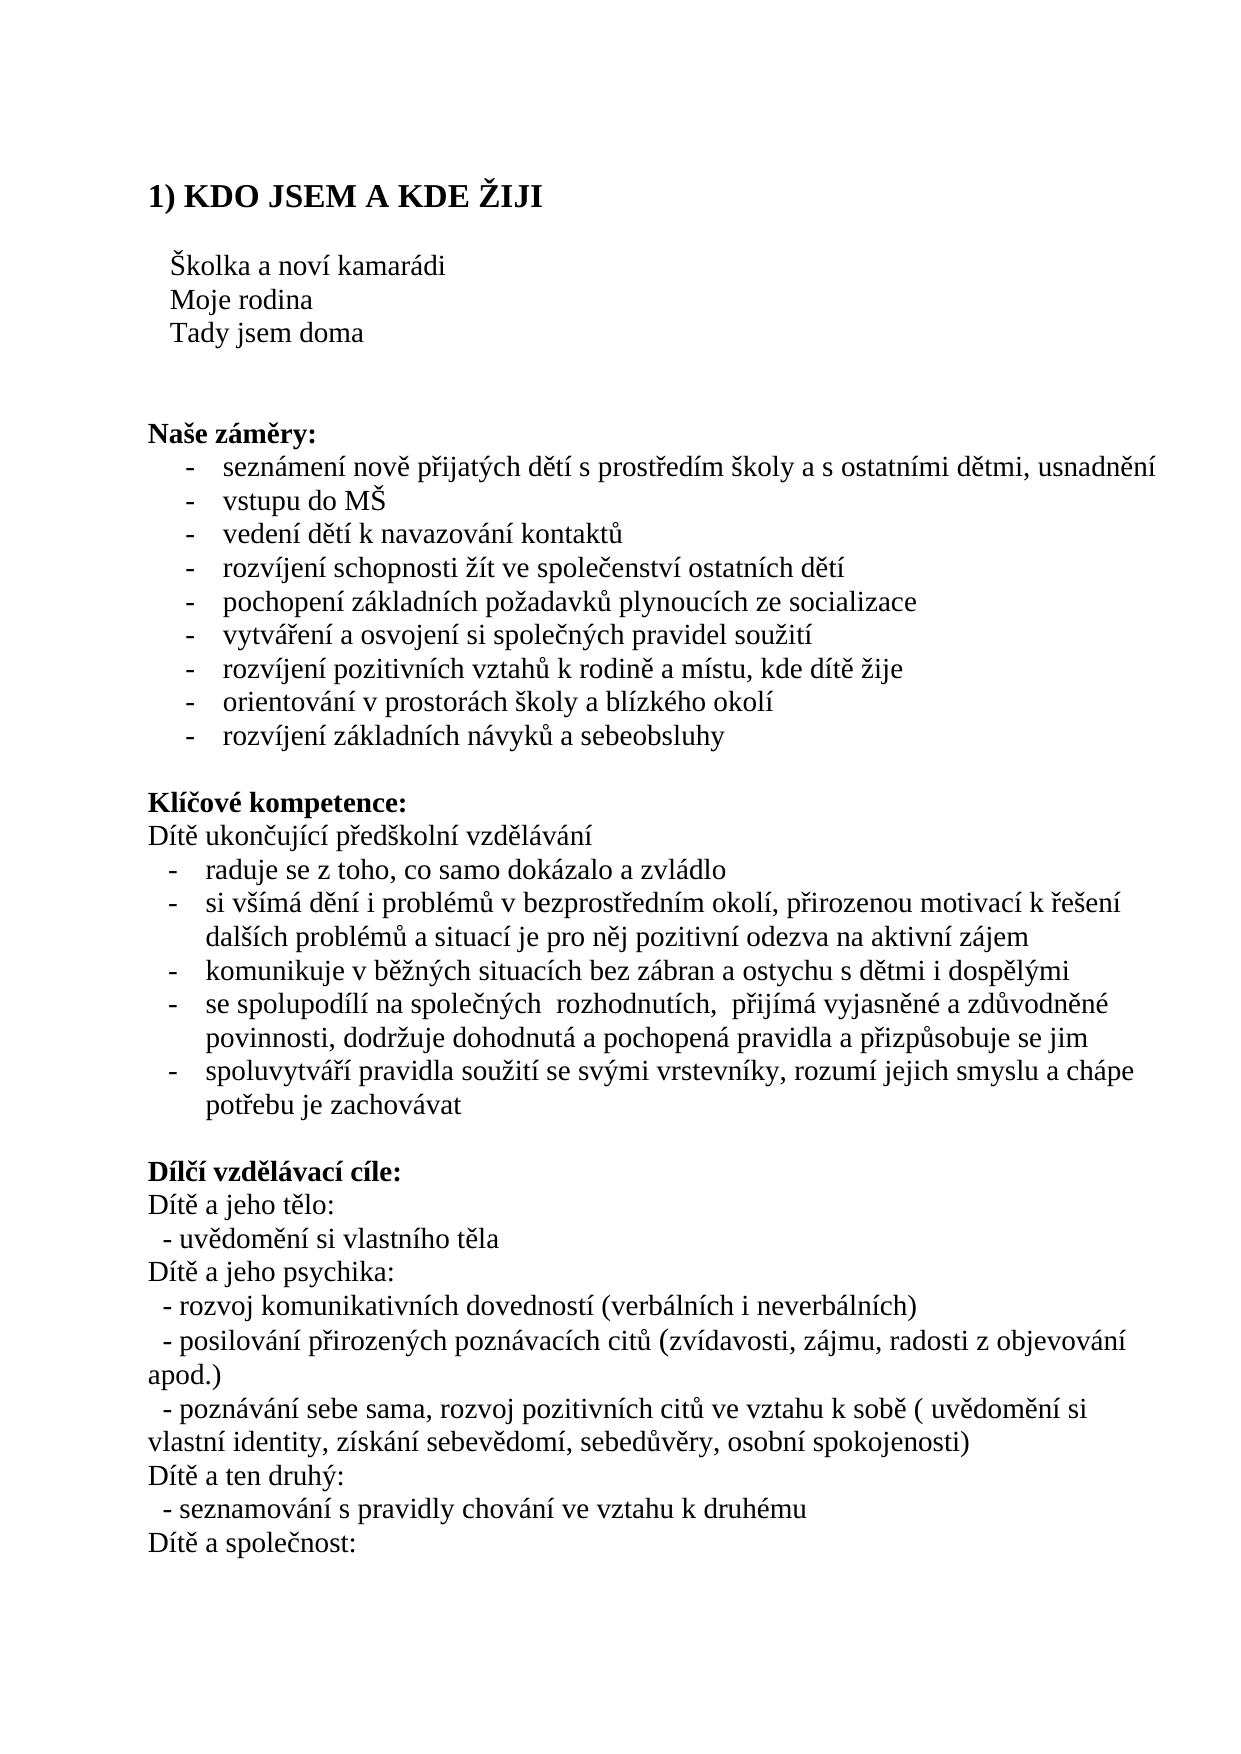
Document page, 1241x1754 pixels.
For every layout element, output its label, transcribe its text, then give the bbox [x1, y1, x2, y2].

text 1) KDO JSEM A KDE ŽIJI [148, 176, 1160, 215]
text Dítě a společnost: [148, 1525, 1160, 1559]
text Dítě a jeho tělo: [148, 1187, 1160, 1221]
text Dítě a ten druhý: [148, 1458, 1160, 1492]
list rozvíjení schopnosti žít ve společenství ostatních dětí [185, 550, 1160, 584]
text Moje rodina [148, 282, 1160, 315]
list vytváření a osvojení si společných pravidel soužití [185, 617, 1160, 651]
list rozvíjení základních návyků a sebeobsluhy [185, 718, 1160, 751]
text - rozvoj komunikativních dovedností (verbálních i neverbálních) [148, 1288, 1160, 1322]
text Dílčí vzdělávací cíle: [148, 1154, 1160, 1187]
list rozvíjení pozitivních vztahů k rodině a místu, kde dítě žije [185, 651, 1160, 684]
list vedení dětí k navazování kontaktů [185, 517, 1160, 550]
text Dítě a jeho psychika: [148, 1254, 1160, 1288]
list si všímá dění i problémů v bezprostředním okolí, přirozenou motivací k řešení dalších problémů a situací je pro něj pozitivní odezva na aktivní zájem [168, 886, 1160, 953]
text Naše záměry: [148, 416, 1160, 449]
list orientování v prostorách školy a blízkého okolí [185, 684, 1160, 718]
text Dítě ukončující předškolní vzdělávání [148, 818, 1160, 852]
list se spolupodílí na společných rozhodnutích, přijímá vyjasněné a zdůvodněné povinnosti, dodržuje dohodnutá a pochopená pravidla a přizpůsobuje se jim [168, 986, 1160, 1053]
text Školka a noví kamarádi [148, 248, 1160, 282]
text Klíčové kompetence: [148, 785, 1160, 818]
text - seznamování s pravidly chování ve vztahu k druhému [148, 1492, 1160, 1525]
list seznámení nově přijatých dětí s prostředím školy a s ostatními dětmi, usnadnění [185, 449, 1160, 483]
list raduje se z toho, co samo dokázalo a zvládlo [168, 852, 1160, 886]
list spoluvytváří pravidla soužití se svými vrstevníky, rozumí jejich smyslu a chápe potřebu je zachovávat [168, 1053, 1160, 1120]
text - poznávání sebe sama, rozvoj pozitivních citů ve vztahu k sobě ( uvědomění si vlastní identity, získání sebevědomí, sebedůvěry, osobní spokojenosti) [148, 1391, 1160, 1458]
list komunikuje v běžných situacích bez zábran a ostychu s dětmi i dospělými [168, 953, 1160, 986]
list vstupu do MŠ [185, 483, 1160, 517]
list pochopení základních požadavků plynoucích ze socializace [185, 584, 1160, 617]
text - uvědomění si vlastního těla [148, 1221, 1160, 1254]
text Tady jsem doma [148, 315, 1160, 349]
text - posilování přirozených poznávacích citů (zvídavosti, zájmu, radosti z objevování apod.) [148, 1322, 1160, 1391]
